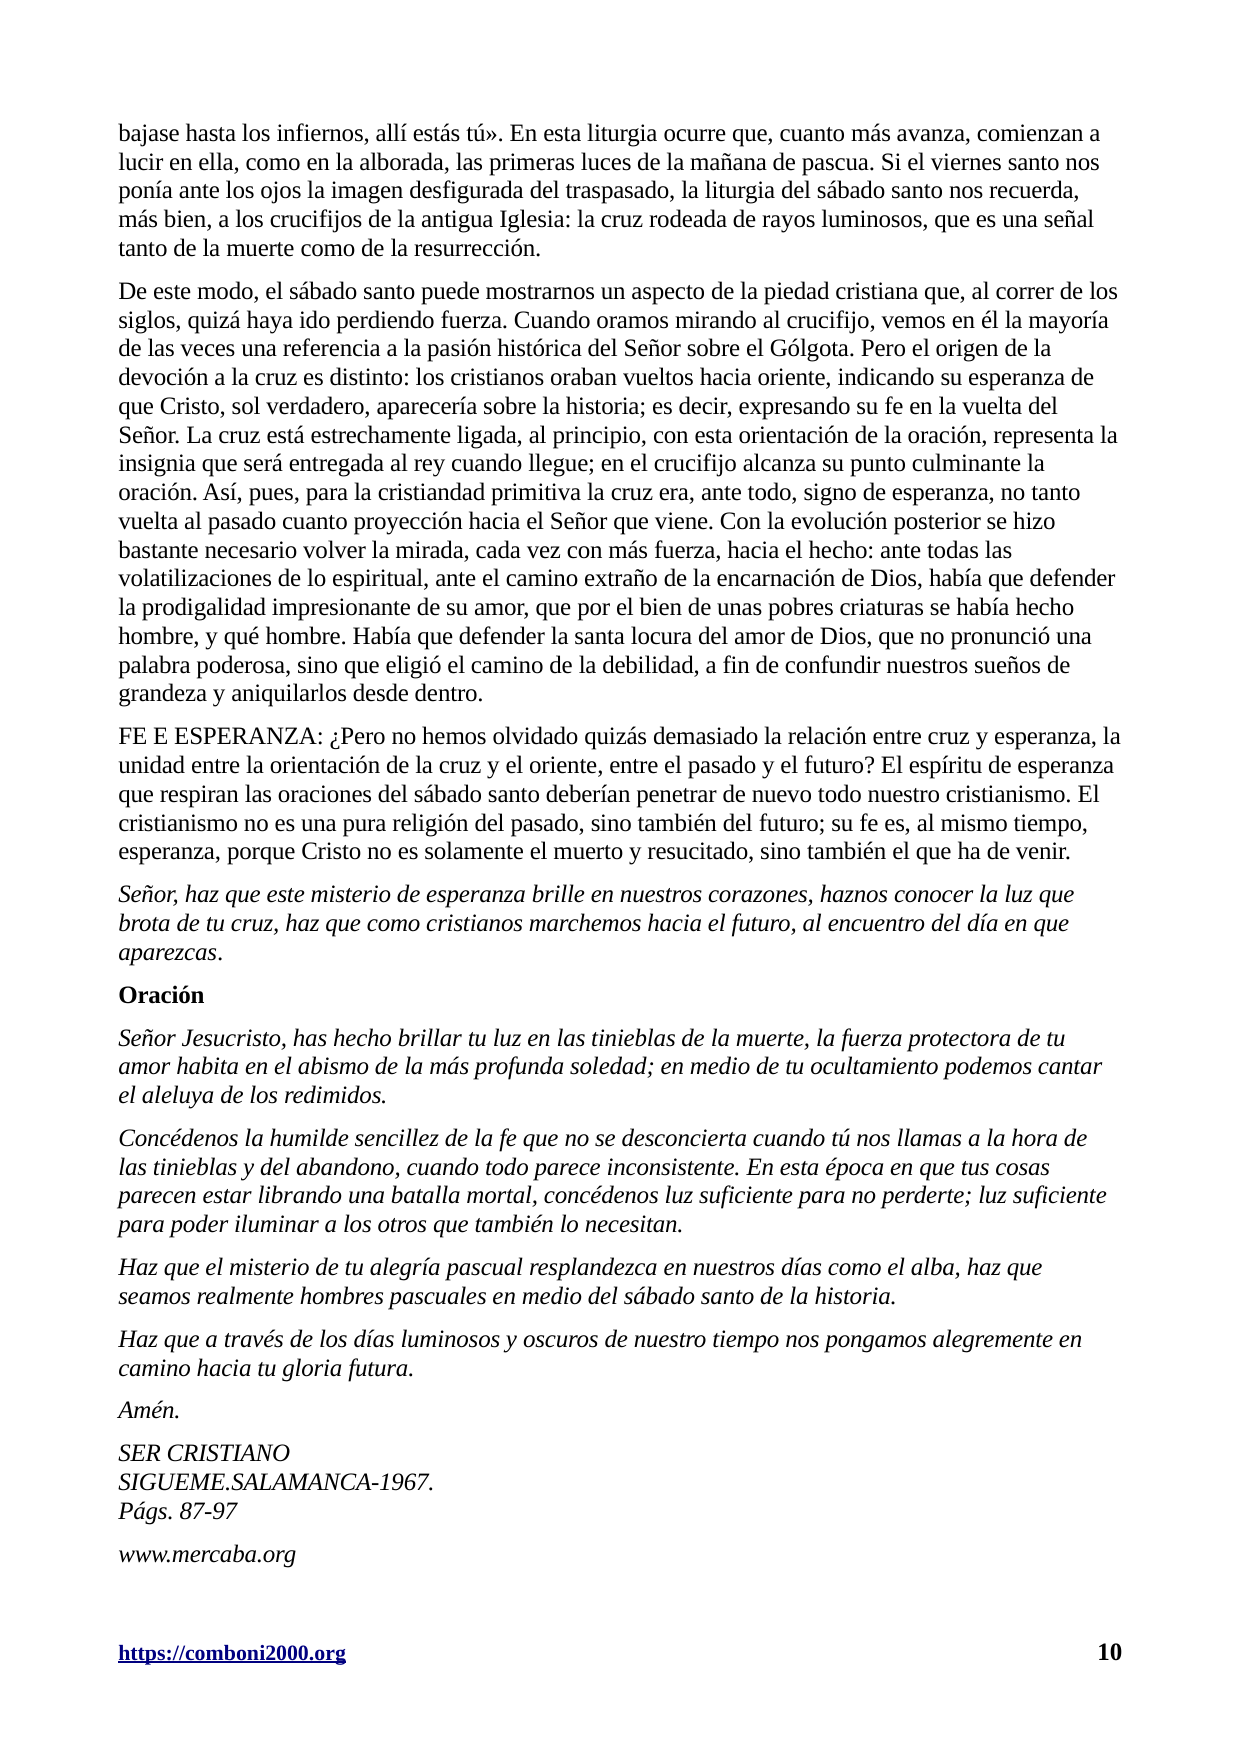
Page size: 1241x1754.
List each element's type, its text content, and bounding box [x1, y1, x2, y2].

text Concédenos la humilde sencillez de la fe que no se desconcierta cuando tú nos llamas a la hora de las tinieblas y del abandono, cuando todo parece inconsistente. En esta época en que tus cosas parecen estar librando una batalla mortal, concédenos luz suficiente para no perderte; luz suficiente para poder iluminar a los otros que también lo necesitan. [118, 1123, 1122, 1238]
text Haz que a través de los días luminosos y oscuros de nuestro tiempo nos pongamos alegremente en camino hacia tu gloria futura. [118, 1324, 1122, 1381]
text www.mercaba.org [118, 1539, 1122, 1568]
text bajase hasta los infiernos, allí estás tú». En esta liturgia ocurre que, cuanto más avanza, comienzan a lucir en ella, como en la alborada, las primeras luces de la mañana de pascua. Si el viernes santo nos ponía ante los ojos la imagen desfigurada del traspasado, la liturgia del sábado santo nos recuerda, más bien, a los crucifijos de la antigua Iglesia: la cruz rodeada de rayos luminosos, que es una señal tanto de la muerte como de la resurrección. [118, 118, 1122, 262]
text De este modo, el sábado santo puede mostrarnos un aspecto de la piedad cristiana que, al correr de los siglos, quizá haya ido perdiendo fuerza. Cuando oramos mirando al crucifijo, vemos en él la mayoría de las veces una referencia a la pasión histórica del Señor sobre el Gólgota. Pero el origen de la devoción a la cruz es distinto: los cristianos oraban vueltos hacia oriente, indicando su esperanza de que Cristo, sol verdadero, aparecería sobre la historia; es decir, expresando su fe en la vuelta del Señor. La cruz está estrechamente ligada, al principio, con esta orientación de la oración, representa la insignia que será entregada al rey cuando llegue; en el crucifijo alcanza su punto culminante la oración. Así, pues, para la cristiandad primitiva la cruz era, ante todo, signo de esperanza, no tanto vuelta al pasado cuanto proyección hacia el Señor que viene. Con la evolución posterior se hizo bastante necesario volver la mirada, cada vez con más fuerza, hacia el hecho: ante todas las volatilizaciones de lo espiritual, ante el camino extraño de la encarnación de Dios, había que defender la prodigalidad impresionante de su amor, que por el bien de unas pobres criaturas se había hecho hombre, y qué hombre. Había que defender la santa locura del amor de Dios, que no pronunció una palabra poderosa, sino que eligió el camino de la debilidad, a fin de confundir nuestros sueños de grandeza y aniquilarlos desde dentro. [118, 276, 1122, 707]
text Señor Jesucristo, has hecho brillar tu luz en las tinieblas de la muerte, la fuerza protectora de tu amor habita en el abismo de la más profunda soledad; en medio de tu ocultamiento podemos cantar el aleluya de los redimidos. [118, 1023, 1122, 1109]
text Oración [118, 980, 1122, 1008]
text SER CRISTIANO SIGUEME.SALAMANCA-1967. Págs. 87-97 [118, 1438, 1122, 1525]
text Haz que el misterio de tu alegría pascual resplandezca en nuestros días como el alba, haz que seamos realmente hombres pascuales en medio del sábado santo de la historia. [118, 1252, 1122, 1310]
text Señor, haz que este misterio de esperanza brille en nuestros corazones, haznos conocer la luz que brota de tu cruz, haz que como cristianos marchemos hacia el futuro, al encuentro del día en que aparezcas. [118, 879, 1122, 966]
text FE E ESPERANZA: ¿Pero no hemos olvidado quizás demasiado la relación entre cruz y esperanza, la unidad entre la orientación de la cruz y el oriente, entre el pasado y el futuro? El espíritu de esperanza que respiran las oraciones del sábado santo deberían penetrar de nuevo todo nuestro cristianismo. El cristianismo no es una pura religión del pasado, sino también del futuro; su fe es, al mismo tiempo, esperanza, porque Cristo no es solamente el muerto y resucitado, sino también el que ha de venir. [118, 721, 1122, 865]
text Amén. [118, 1396, 1122, 1424]
